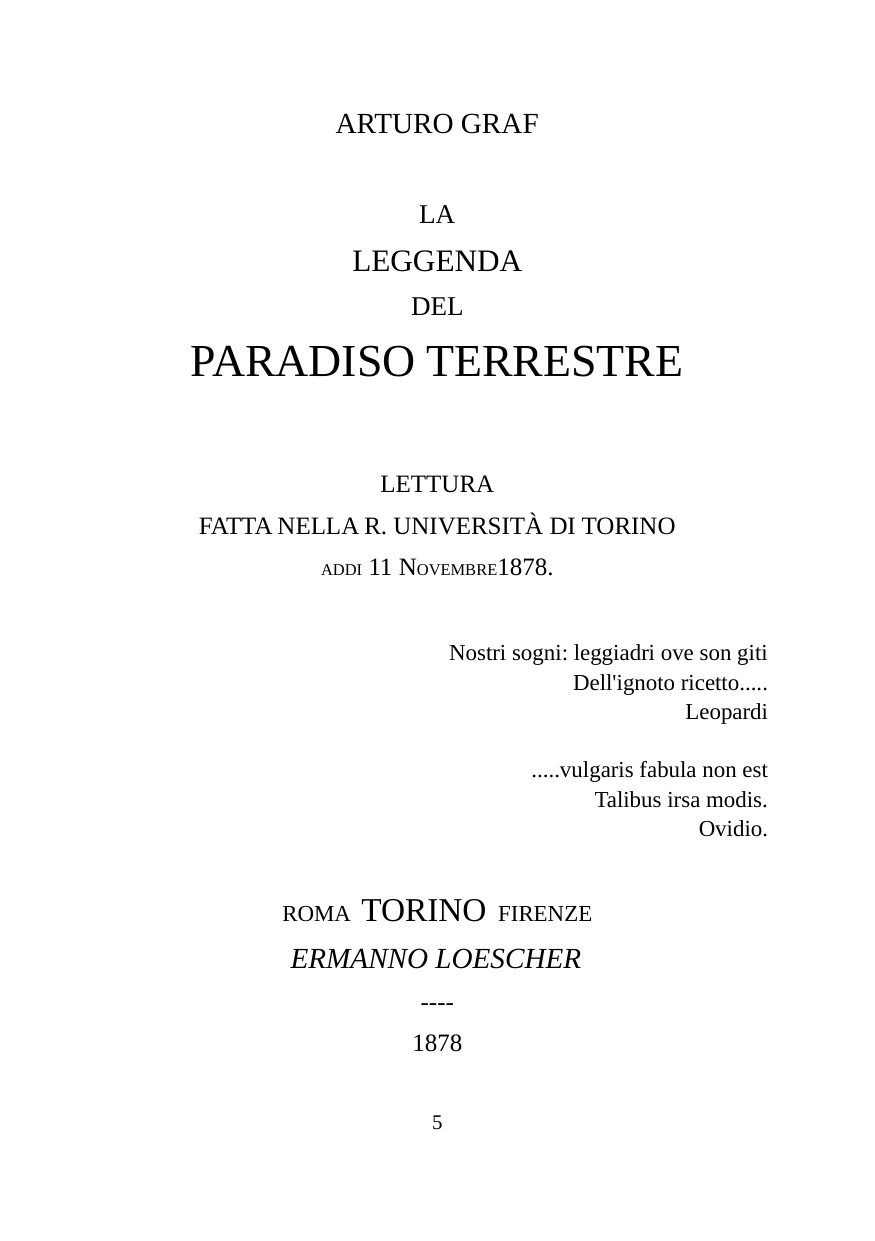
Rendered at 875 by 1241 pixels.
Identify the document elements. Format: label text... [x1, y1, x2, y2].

text LA [106, 198, 768, 229]
text LETTURA [106, 469, 768, 498]
text ERMANNO LOESCHER [106, 941, 768, 974]
text 1878 [106, 1028, 768, 1057]
text ARTURO GRAF [106, 106, 768, 140]
text Dell'ignoto ricetto..... [106, 668, 768, 695]
text Ovidio. [106, 815, 768, 841]
text addi 11 Novembre1878. [106, 552, 768, 581]
subtitle PARADISO TERRESTRE [106, 334, 768, 387]
text Leopardi [106, 698, 768, 724]
text LEGGENDA [106, 242, 768, 278]
text Talibus irsa modis. [106, 786, 768, 812]
text FATTA NELLA R. UNIVERSITÀ DI TORINO [106, 511, 768, 539]
text DEL [106, 290, 768, 322]
text ---- [106, 987, 768, 1016]
text .....vulgaris fabula non est [106, 756, 768, 783]
text ROMA TORINO FIRENZE [106, 890, 768, 928]
text Nostri sogni: leggiadri ove son giti [106, 639, 768, 666]
